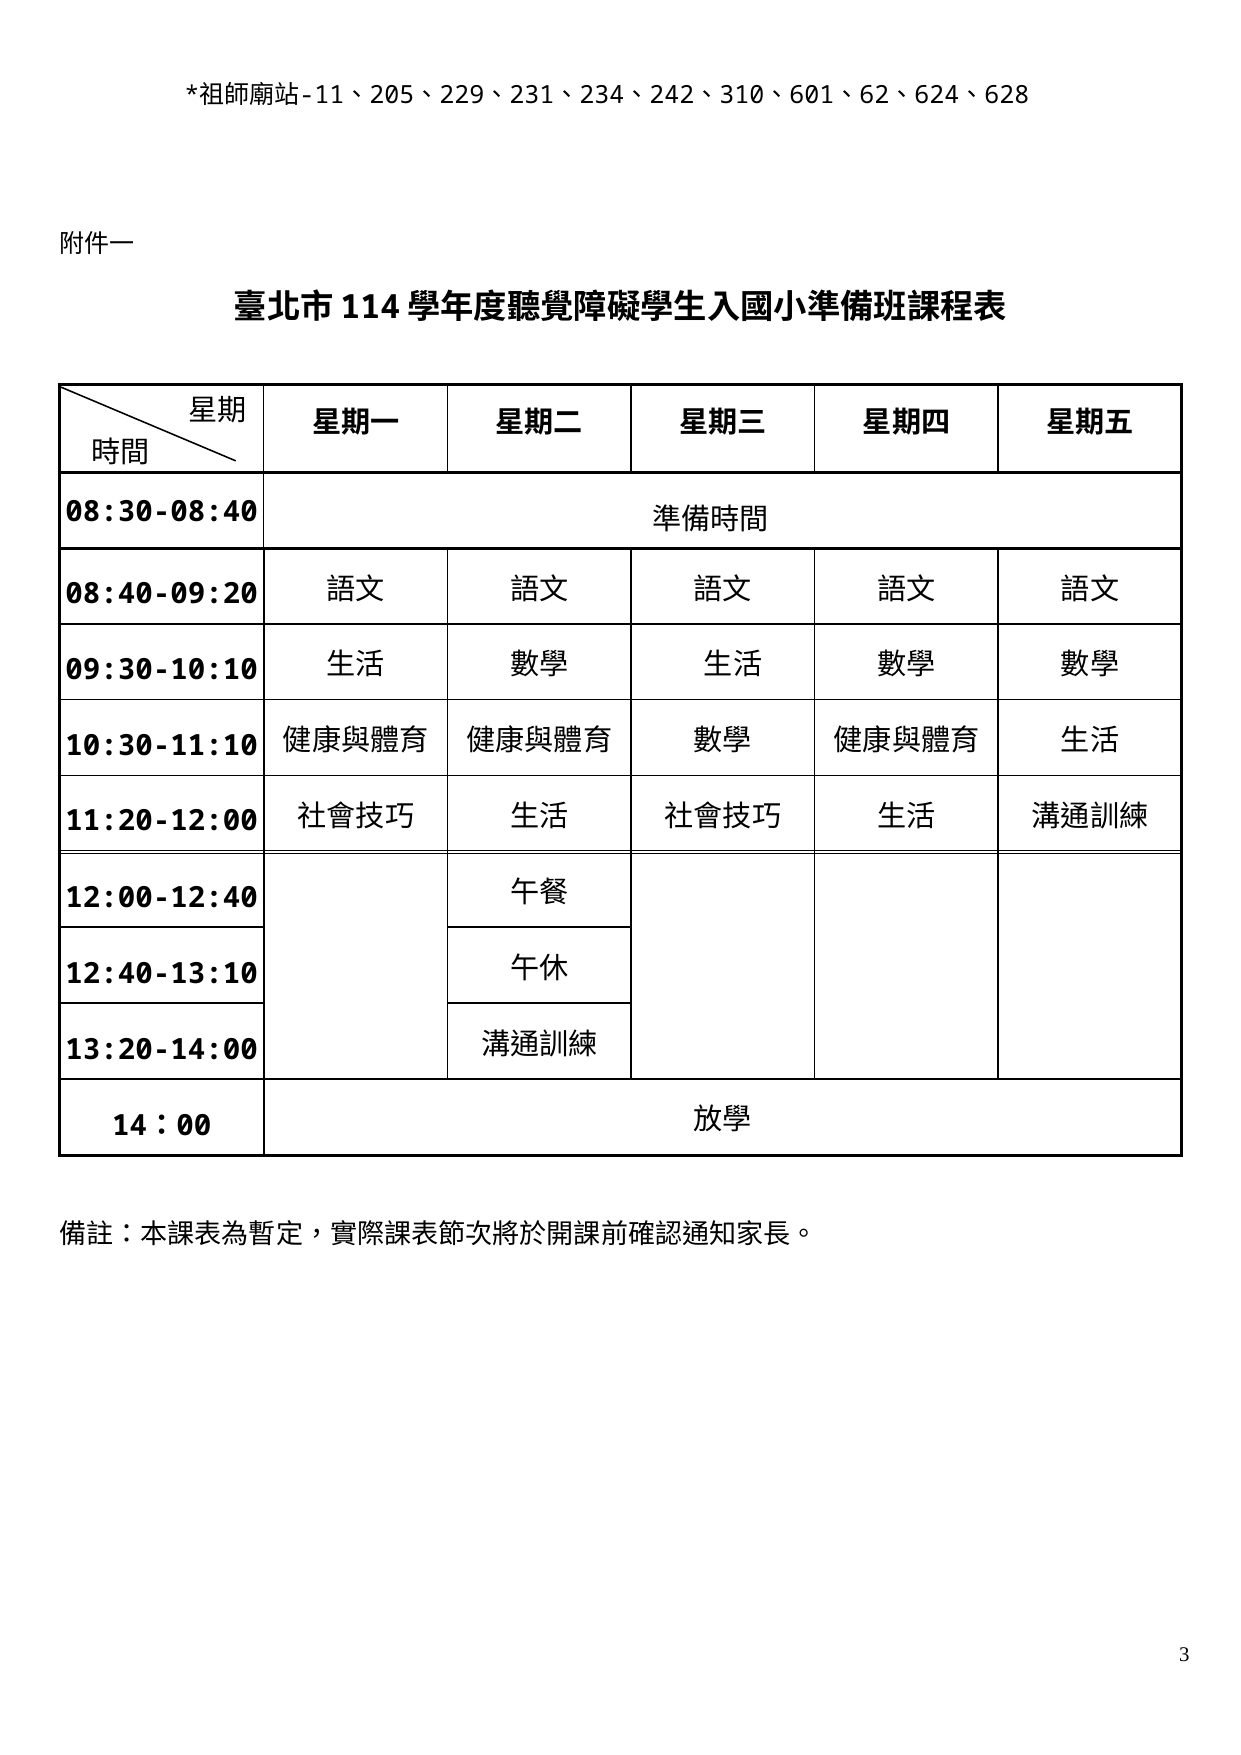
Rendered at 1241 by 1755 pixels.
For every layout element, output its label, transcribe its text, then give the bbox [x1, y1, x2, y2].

table_cell 溝通訓練 [999, 776, 1180, 850]
table_cell [999, 854, 1180, 1078]
table_cell 社會技巧 [265, 776, 447, 850]
table_cell 語文 [265, 550, 447, 623]
table_cell [632, 854, 814, 1078]
text 臺北市114學年度聽覺障礙學生入國小準備班課程表 [59, 275, 1181, 329]
table_cell 數學 [815, 625, 997, 699]
table_cell 健康與體育 [265, 700, 447, 774]
table_cell 生活 [448, 776, 630, 850]
table_cell 數學 [632, 700, 814, 774]
table_header 星期三 [632, 386, 814, 471]
table_cell 12:00-12:40 [61, 854, 263, 926]
table_header 星期 時間 [61, 386, 263, 471]
table_cell 13:20-14:00 [61, 1004, 263, 1078]
table_cell 語文 [815, 550, 997, 623]
table_cell 生活 [265, 625, 447, 699]
table_cell 放學 [265, 1080, 1180, 1154]
table_cell 數學 [448, 625, 630, 699]
table_cell 準備時間 [264, 474, 1180, 547]
table_cell [265, 854, 447, 1078]
table_cell 語文 [632, 550, 814, 623]
table_cell 午休 [448, 928, 630, 1002]
table_cell 數學 [999, 625, 1180, 699]
table_cell 11:20-12:00 [61, 776, 263, 850]
table_cell 10:30-11:10 [61, 700, 263, 774]
table_cell 社會技巧 [632, 776, 814, 850]
table_header 星期四 [815, 386, 997, 471]
table_header 星期五 [999, 386, 1180, 471]
table_cell 08:30-08:40 [61, 474, 263, 547]
table_cell 09:30-10:10 [61, 625, 263, 699]
table_cell 溝通訓練 [448, 1004, 630, 1078]
table_cell 健康與體育 [815, 700, 997, 774]
table_cell 生活 [999, 700, 1180, 774]
table_cell 語文 [448, 550, 630, 623]
table_header 星期一 [264, 386, 447, 471]
table_cell 健康與體育 [448, 700, 630, 774]
table_cell 生活 [815, 776, 997, 850]
table_cell 08:40-09:20 [61, 550, 263, 623]
table_cell 12:40-13:10 [61, 928, 263, 1002]
text 附件一 [59, 214, 1181, 262]
text 備註：本課表為暫定，實際課表節次將於開課前確認通知家長。 [59, 1205, 1181, 1253]
table_cell 午餐 [448, 854, 630, 926]
table_cell 生活 [632, 625, 814, 699]
table_cell 14：00 [61, 1080, 263, 1154]
text *祖師廟站-11、205、229、231、234、242、310、601、62、624、628 [184, 75, 1181, 111]
table_header 星期二 [448, 386, 630, 471]
table_cell [815, 854, 997, 1078]
table_cell 語文 [999, 550, 1180, 623]
